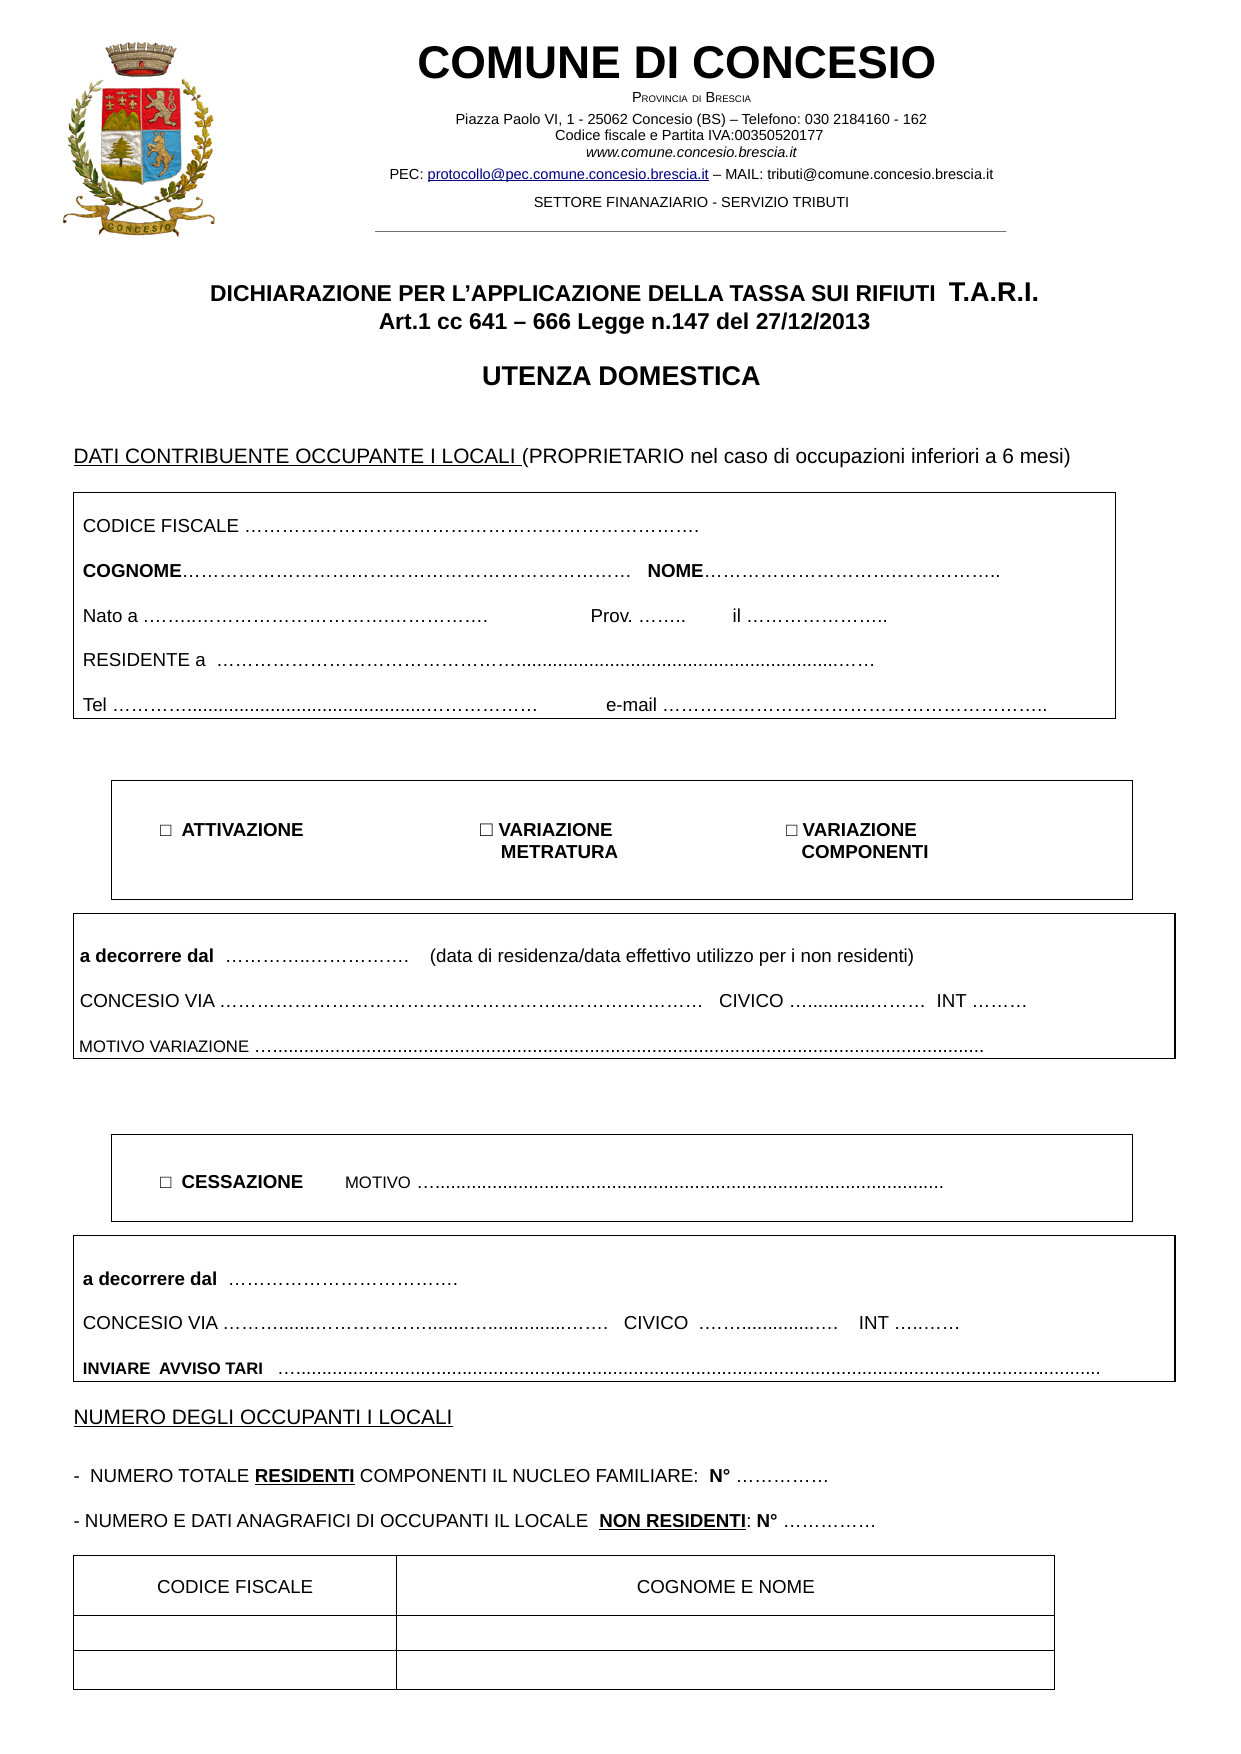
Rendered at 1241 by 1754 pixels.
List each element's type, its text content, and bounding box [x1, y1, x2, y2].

table_header CODICE FISCALE [74, 1556, 396, 1615]
text a decorrere dal …………..……………. (data di residenza/data effettivo utilizzo per i non residenti) [74, 942, 1174, 967]
table_cell [397, 1651, 1054, 1689]
text a decorrere dal ………………………………. [74, 1264, 1174, 1289]
text CONCESIO VIA ……….......………………........…...............……. CIVICO .……..............…. INT …..…… [74, 1309, 1174, 1334]
picture [59, 39, 219, 239]
text INVIARE AVVISO TARI …........................................................................................................................................................... [74, 1354, 1174, 1381]
table_cell [74, 1651, 396, 1689]
subtitle UTENZA DOMESTICA [73, 360, 1176, 392]
text - NUMERO TOTALE RESIDENTI COMPONENTI IL NUCLEO FAMILIARE: N° …………… [73, 1465, 1176, 1487]
text Nato a .……..………………………….……………. Prov. …….. il ………………….. [74, 601, 1115, 626]
text □ ATTIVAZIONE □ VARIAZIONE □ VARIAZIONE METRATURA COMPONENTI [112, 814, 1132, 863]
text RESIDENTE a …………………………………………..............................................................…… [74, 646, 1115, 671]
table_cell [74, 1616, 396, 1650]
text NUMERO DEGLI OCCUPANTI I LOCALI [73, 1405, 1176, 1429]
text COGNOME……………………………………………………………… NOME………………………….…………….. [74, 557, 1115, 581]
text MOTIVO VARIAZIONE …......................................................................................................................................... [74, 1032, 1174, 1058]
table_header COGNOME E NOME [397, 1556, 1054, 1615]
text - NUMERO E DATI ANAGRAFICI DI OCCUPANTI IL LOCALE NON RESIDENTI: N° …………… [73, 1510, 1176, 1532]
text CODICE FISCALE ………………………………………………………………. [74, 512, 1115, 536]
text □ CESSAZIONE MOTIVO ….................................................................................................. [112, 1167, 1132, 1192]
table_cell [397, 1616, 1054, 1650]
text DATI CONTRIBUENTE OCCUPANTE I LOCALI (PROPRIETARIO nel caso di occupazioni inferiori a 6 mesi) [73, 444, 1176, 468]
subtitle DICHIARAZIONE PER L’APPLICAZIONE DELLA TASSA SUI RIFIUTI T.A.R.I. [73, 276, 1176, 308]
text CONCESIO VIA ………………………………………………..……….………… CIVICO …............……… INT ……… [74, 987, 1174, 1012]
subtitle Art.1 cc 641 – 666 Legge n.147 del 27/12/2013 [73, 308, 1176, 334]
text Tel …………..............................................……………… e-mail …………………………………………………….. [74, 691, 1115, 718]
